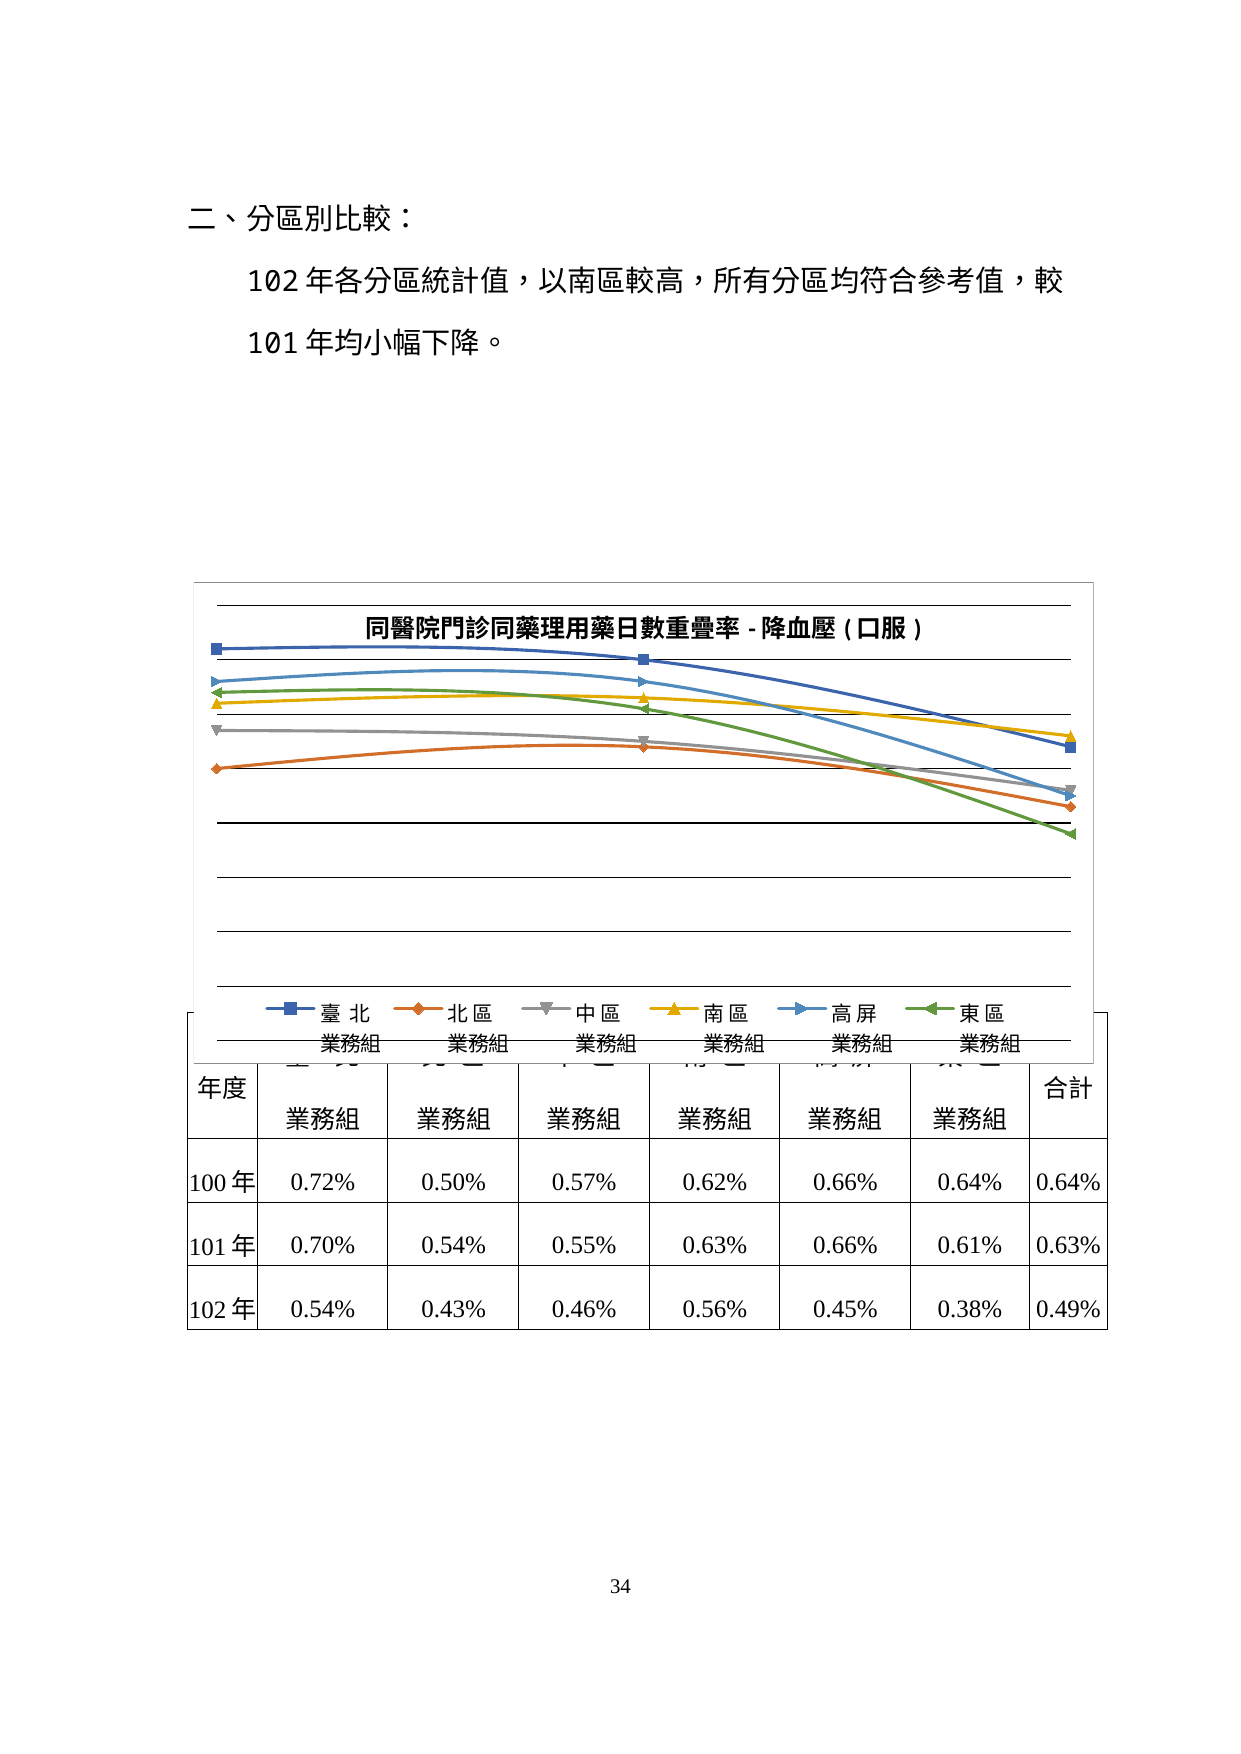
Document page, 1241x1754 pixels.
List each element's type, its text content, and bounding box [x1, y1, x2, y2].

table_cell 南 區 業務組 [650, 1064, 779, 1138]
table_cell 0.72% [258, 1139, 387, 1202]
table_cell 0.66% [780, 1139, 910, 1202]
table_cell 0.64% [1030, 1139, 1107, 1202]
table_cell 臺 北 業務組 [258, 1064, 387, 1138]
table_header [188, 594, 193, 656]
table_cell 0.49% [1030, 1266, 1107, 1329]
table_cell 0.61% [911, 1203, 1029, 1265]
table_cell 合計 [1030, 1013, 1107, 1138]
table_cell [1094, 950, 1107, 1012]
table_cell 0.54% [388, 1203, 518, 1265]
table_cell 北 區 業務組 [388, 1064, 518, 1138]
table_cell 0.46% [519, 1266, 649, 1329]
table_cell 高 屏 業務組 [780, 1064, 910, 1138]
table_cell [1094, 887, 1107, 950]
table_cell 0.63% [1030, 1203, 1107, 1265]
table_cell [188, 887, 193, 950]
table_cell 0.62% [650, 1139, 779, 1202]
table_header 二、分區別比較： [188, 175, 1107, 237]
table_cell 102年 [188, 1266, 257, 1329]
table_cell 0.55% [519, 1203, 649, 1265]
table_cell 100年 [188, 1139, 257, 1202]
table_cell [188, 656, 193, 887]
table_cell 0.38% [911, 1266, 1029, 1329]
table_cell 0.57% [519, 1139, 649, 1202]
table_cell [188, 950, 193, 1012]
table_cell 中 區 業務組 [519, 1064, 649, 1138]
table_cell 101年 [188, 1203, 257, 1265]
table_cell 102年各分區統計值，以南區較高，所有分區均符合參考值，較101年均小幅下降。 [188, 237, 1107, 362]
table_cell 0.43% [388, 1266, 518, 1329]
table_cell 0.70% [258, 1203, 387, 1265]
table_cell 0.64% [911, 1139, 1029, 1202]
table_cell 年度 [188, 1013, 257, 1138]
table_cell 0.63% [650, 1203, 779, 1265]
table_cell 0.66% [780, 1203, 910, 1265]
table_cell [188, 1330, 1107, 1441]
table_cell 0.45% [780, 1266, 910, 1329]
table_cell [188, 362, 1107, 887]
table_cell 東 區 業務組 [911, 1064, 1029, 1138]
table_cell 0.50% [388, 1139, 518, 1202]
table_cell 0.56% [650, 1266, 779, 1329]
table_cell 0.54% [258, 1266, 387, 1329]
